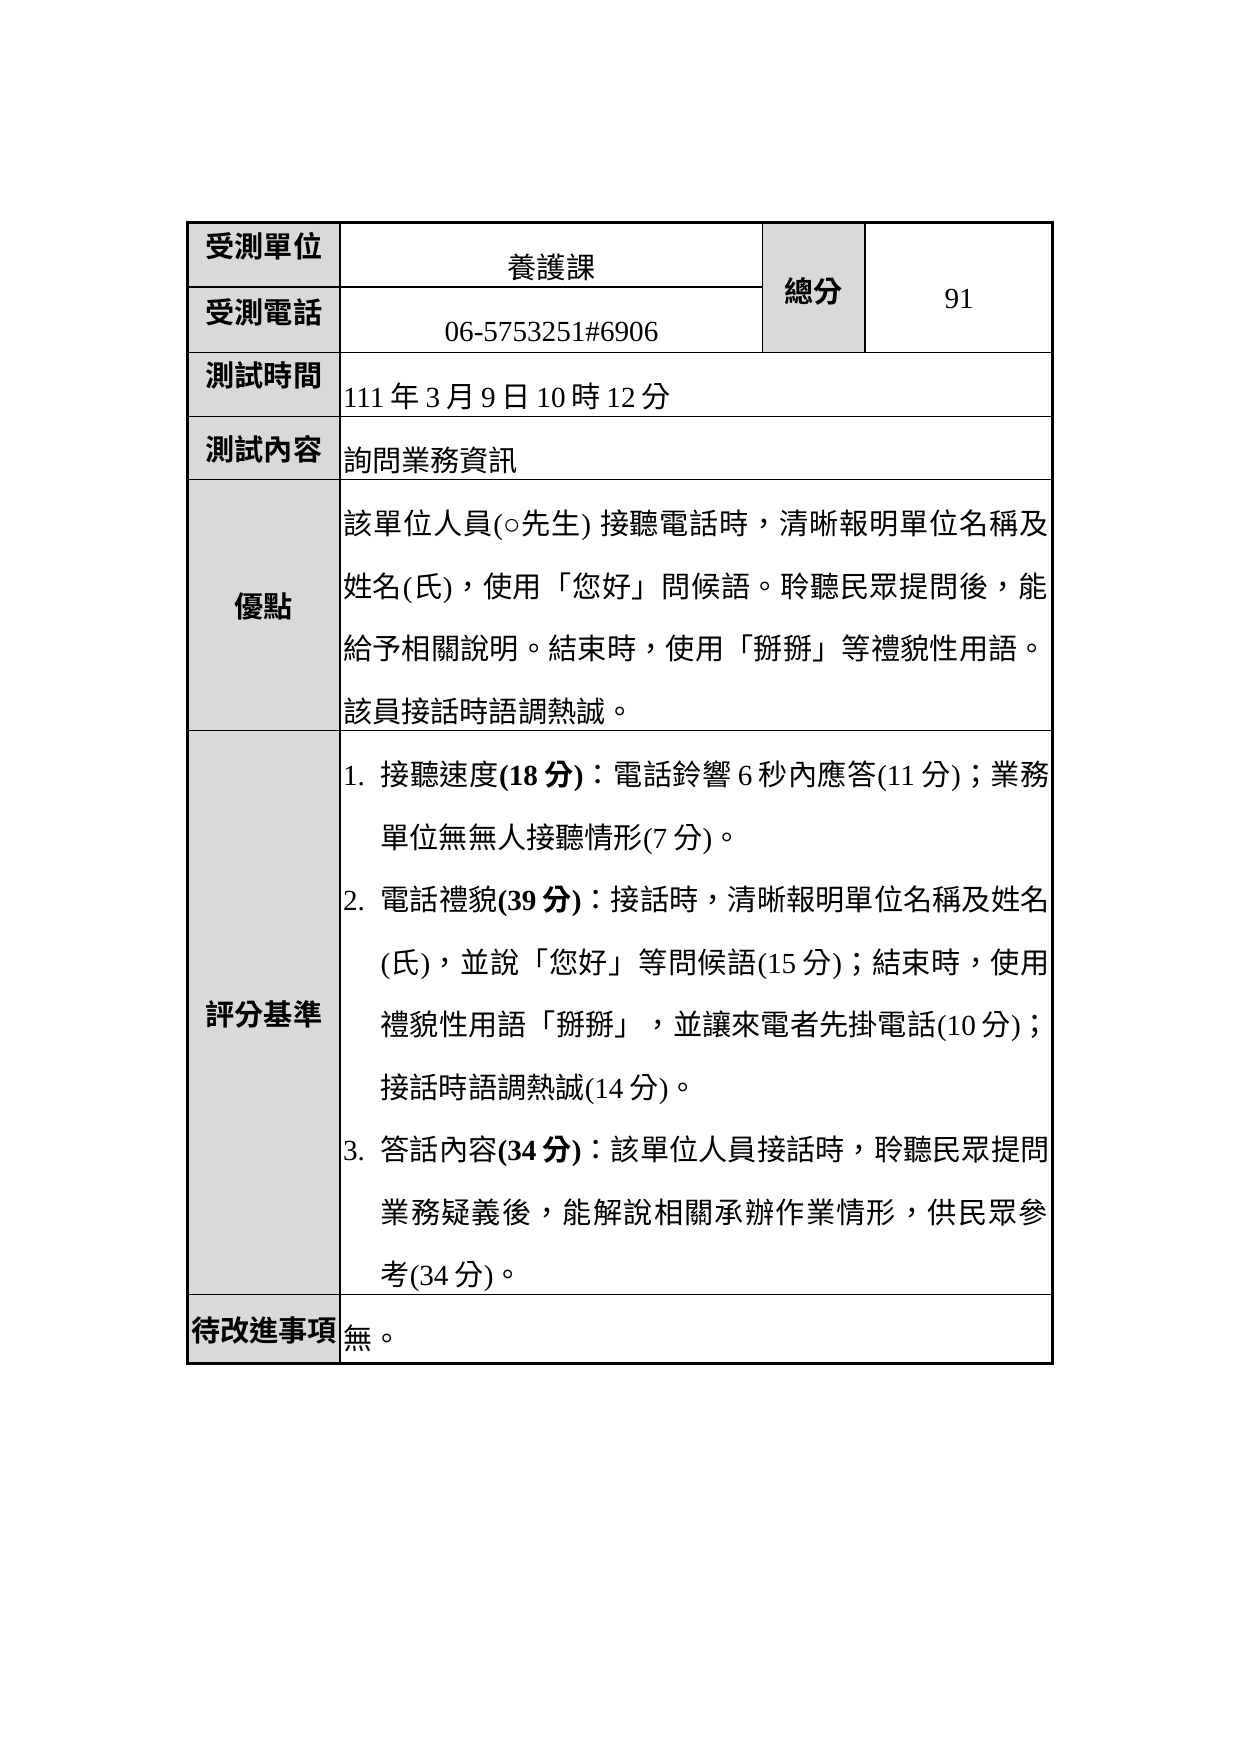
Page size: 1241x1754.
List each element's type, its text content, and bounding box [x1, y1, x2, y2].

table_cell 詢問業務資訊 [341, 417, 1051, 479]
table_header 養護課 [341, 224, 762, 286]
table_cell 06-5753251#6906 [341, 288, 762, 352]
table_cell 測試內容 [189, 417, 339, 479]
table_cell 測試時間 [189, 353, 339, 416]
table_header 受測單位 [189, 224, 339, 286]
table_cell 無。 [341, 1295, 1051, 1362]
table_cell 接聽速度(18分)：電話鈴響6秒內應答(11分)；業務單位無無人接聽情形(7分)。 電話禮貌(39分)：接話時，清晰報明單位名稱及姓名(氏)，並說「您好」等問候語(15分)；結束時，使用禮貌性用語「掰掰」，並讓來電者先掛電話(10分)；接話時語調熱誠(14分)。 答話內容(34分)：該單位人員接話時，聆聽民眾提問業務疑義後，能解說相關承辦作業情形，供民眾參考(34分)。 [341, 731, 1051, 1294]
table_cell 優點 [189, 480, 339, 730]
table_cell 評分基準 [189, 731, 339, 1294]
table_cell 111年3月9日10時12分 [341, 353, 1051, 416]
table_cell 該單位人員(○先生) 接聽電話時，清晰報明單位名稱及姓名(氏)，使用「您好」問候語。聆聽民眾提問後，能給予相關說明。結束時，使用「掰掰」等禮貌性用語。該員接話時語調熱誠。 [341, 480, 1051, 730]
table_header 總分 [763, 224, 864, 352]
table_header 91 [866, 224, 1051, 352]
table_cell 受測電話 [189, 288, 339, 352]
table_cell 待改進事項 [189, 1295, 339, 1362]
